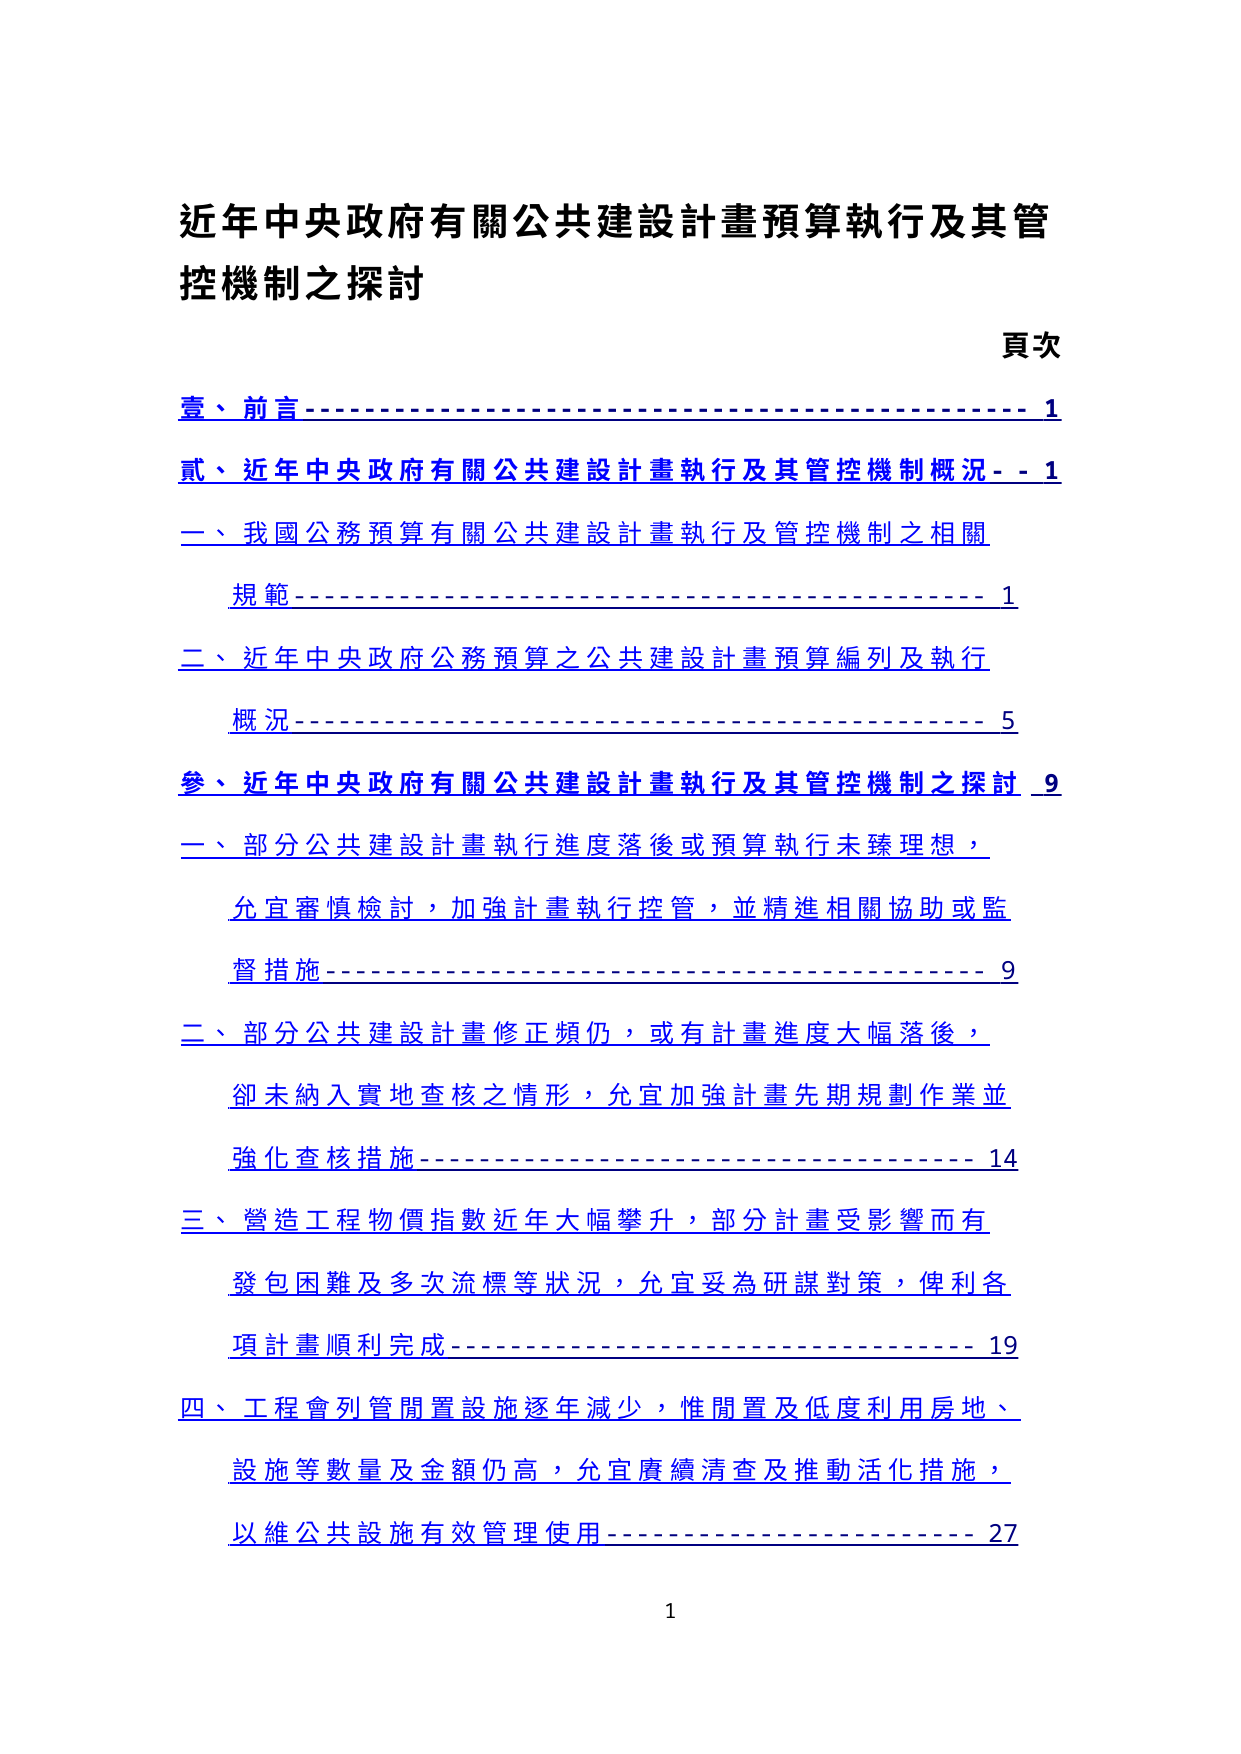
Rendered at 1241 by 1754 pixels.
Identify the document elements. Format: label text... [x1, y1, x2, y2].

text 近年中央政府有關公共建設計畫預算執行及其管控機制之探討 [177, 177, 1063, 302]
text 設施等數量及金額仍高，允宜賡續清查及推動活化措施，以維公共設施有效管理使用 27 [177, 1420, 1018, 1552]
text 壹、前言 1 [177, 365, 1063, 427]
text 頁次 [177, 302, 1063, 365]
text 二、近年中央政府公務預算之公共建設計畫預算編列及執行概況 5 [177, 615, 1018, 740]
text 一、部分公共建設計畫執行進度落後或預算執行未臻理想，允宜審慎檢討，加強計畫執行控管，並精進相關協助或監督措施 9 [177, 802, 1018, 990]
text 參、近年中央政府有關公共建設計畫執行及其管控機制之探討 9 [177, 740, 1063, 802]
text 二、部分公共建設計畫修正頻仍，或有計畫進度大幅落後，卻未納入實地查核之情形，允宜加強計畫先期規劃作業並強化查核措施 14 [177, 990, 1018, 1177]
text 三、營造工程物價指數近年大幅攀升，部分計畫受影響而有發包困難及多次流標等狀況，允宜妥為研謀對策，俾利各項計畫順利完成 19 [177, 1177, 1018, 1365]
text 一、我國公務預算有關公共建設計畫執行及管控機制之相關規範 1 [177, 490, 1018, 615]
text 貳、近年中央政府有關公共建設計畫執行及其管控機制概況 1 [177, 427, 1063, 490]
text 四、工程會列管閒置設施逐年減少，惟閒置及低度利用房地、 [177, 1365, 1018, 1419]
